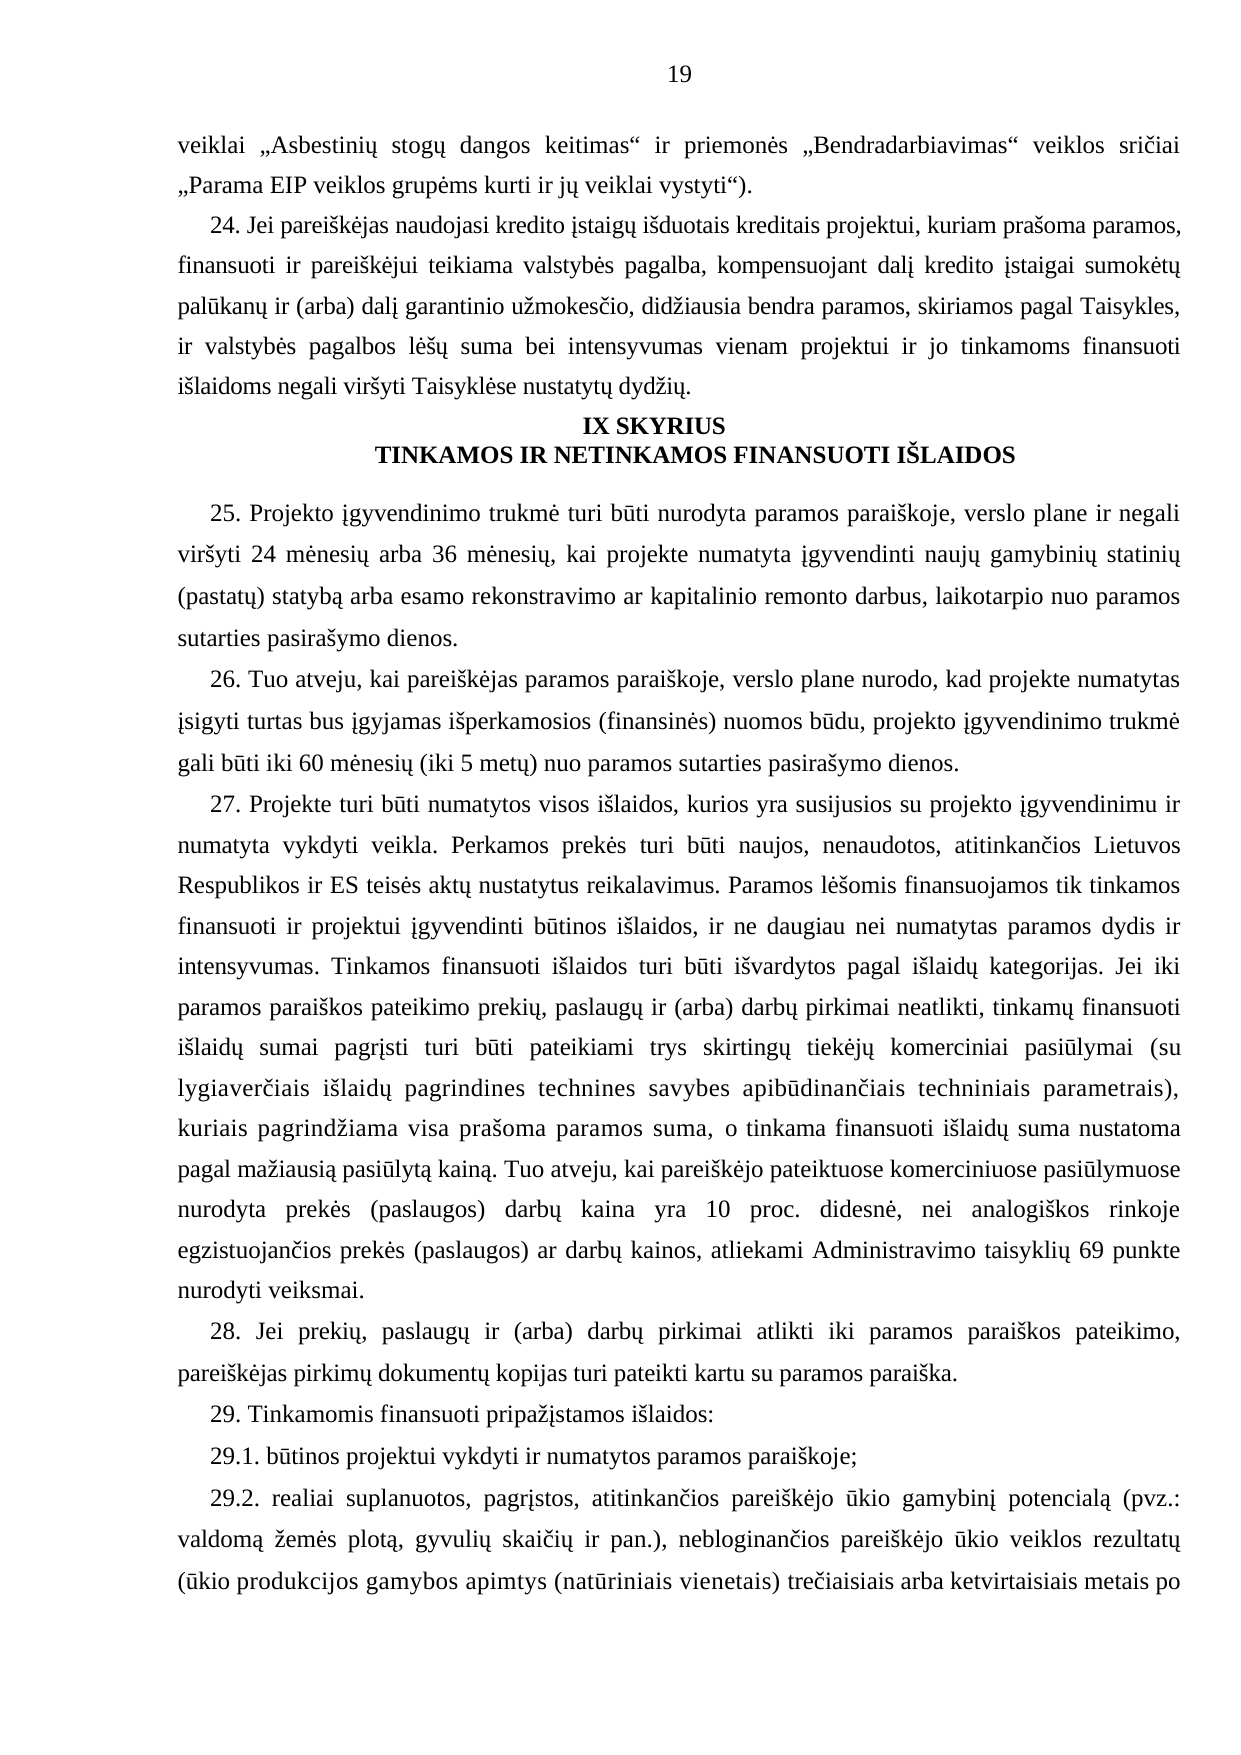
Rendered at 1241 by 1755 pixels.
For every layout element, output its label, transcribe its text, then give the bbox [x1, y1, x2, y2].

text 29.1. būtinos projektui vykdyti ir numatytos paramos paraiškoje; [177, 1441, 1181, 1470]
text 24. Jei pareiškėjas naudojasi kredito įstaigų išduotais kreditais projektui, kuriam prašoma paramos, finansuoti ir pareiškėjui teikiama valstybės pagalba, kompensuojant dalį kredito įstaigai sumokėtų palūkanų ir (arba) dalį garantinio užmokesčio, didžiausia bendra paramos, skiriamos pagal Taisykles, ir valstybės pagalbos lėšų suma bei intensyvumas vienam projektui ir jo tinkamoms finansuoti išlaidoms negali viršyti Taisyklėse nustatytų dydžių. [177, 210, 1181, 400]
text 28. Jei prekių, paslaugų ir (arba) darbų pirkimai atlikti iki paramos paraiškos pateikimo, pareiškėjas pirkimų dokumentų kopijas turi pateikti kartu su paramos paraiška. [177, 1316, 1181, 1386]
text TINKAMOS IR NETINKAMOS FINANSUOTI IŠLAIDOS [177, 440, 1181, 469]
text 27. Projekte turi būti numatytos visos išlaidos, kurios yra susijusios su projekto įgyvendinimu ir numatyta vykdyti veikla. Perkamos prekės turi būti naujos, nenaudotos, atitinkančios Lietuvos Respublikos ir ES teisės aktų nustatytus reikalavimus. Paramos lėšomis finansuojamos tik tinkamos finansuoti ir projektui įgyvendinti būtinos išlaidos, ir ne daugiau nei numatytas paramos dydis ir intensyvumas. Tinkamos finansuoti išlaidos turi būti išvardytos pagal išlaidų kategorijas. Jei iki paramos paraiškos pateikimo prekių, paslaugų ir (arba) darbų pirkimai neatlikti, tinkamų finansuoti išlaidų sumai pagrįsti turi būti pateikiami trys skirtingų tiekėjų komerciniai pasiūlymai (su lygiaverčiais išlaidų pagrindines technines savybes apibūdinančiais techniniais parametrais), kuriais pagrindžiama visa prašoma paramos suma, o tinkama finansuoti išlaidų suma nustatoma pagal mažiausią pasiūlytą kainą. Tuo atveju, kai pareiškėjo pateiktuose komerciniuose pasiūlymuose nurodyta prekės (paslaugos) darbų kaina yra 10 proc. didesnė, nei analogiškos rinkoje egzistuojančios prekės (paslaugos) ar darbų kainos, atliekami Administravimo taisyklių 69 punkte nurodyti veiksmai. [177, 789, 1181, 1304]
text 29. Tinkamomis finansuoti pripažįstamos išlaidos: [177, 1399, 1181, 1428]
text 29.2. realiai suplanuotos, pagrįstos, atitinkančios pareiškėjo ūkio gamybinį potencialą (pvz.: valdomą žemės plotą, gyvulių skaičių ir pan.), nebloginančios pareiškėjo ūkio veiklos rezultatų (ūkio produkcijos gamybos apimtys (natūriniais vienetais) trečiaisiais arba ketvirtaisiais metais po [177, 1483, 1181, 1595]
text IX SKYRIUS [447, 411, 1181, 440]
text 25. Projekto įgyvendinimo trukmė turi būti nurodyta paramos paraiškoje, verslo plane ir negali viršyti 24 mėnesių arba 36 mėnesių, kai projekte numatyta įgyvendinti naujų gamybinių statinių (pastatų) statybą arba esamo rekonstravimo ar kapitalinio remonto darbus, laikotarpio nuo paramos sutarties pasirašymo dienos. [177, 498, 1181, 651]
text 26. Tuo atveju, kai pareiškėjas paramos paraiškoje, verslo plane nurodo, kad projekte numatytas įsigyti turtas bus įgyjamas išperkamosios (finansinės) nuomos būdu, projekto įgyvendinimo trukmė gali būti iki 60 mėnesių (iki 5 metų) nuo paramos sutarties pasirašymo dienos. [177, 664, 1181, 776]
text veiklai „Asbestinių stogų dangos keitimas“ ir priemonės „Bendradarbiavimas“ veiklos sričiai „Parama EIP veiklos grupėms kurti ir jų veiklai vystyti“). [177, 130, 1181, 199]
